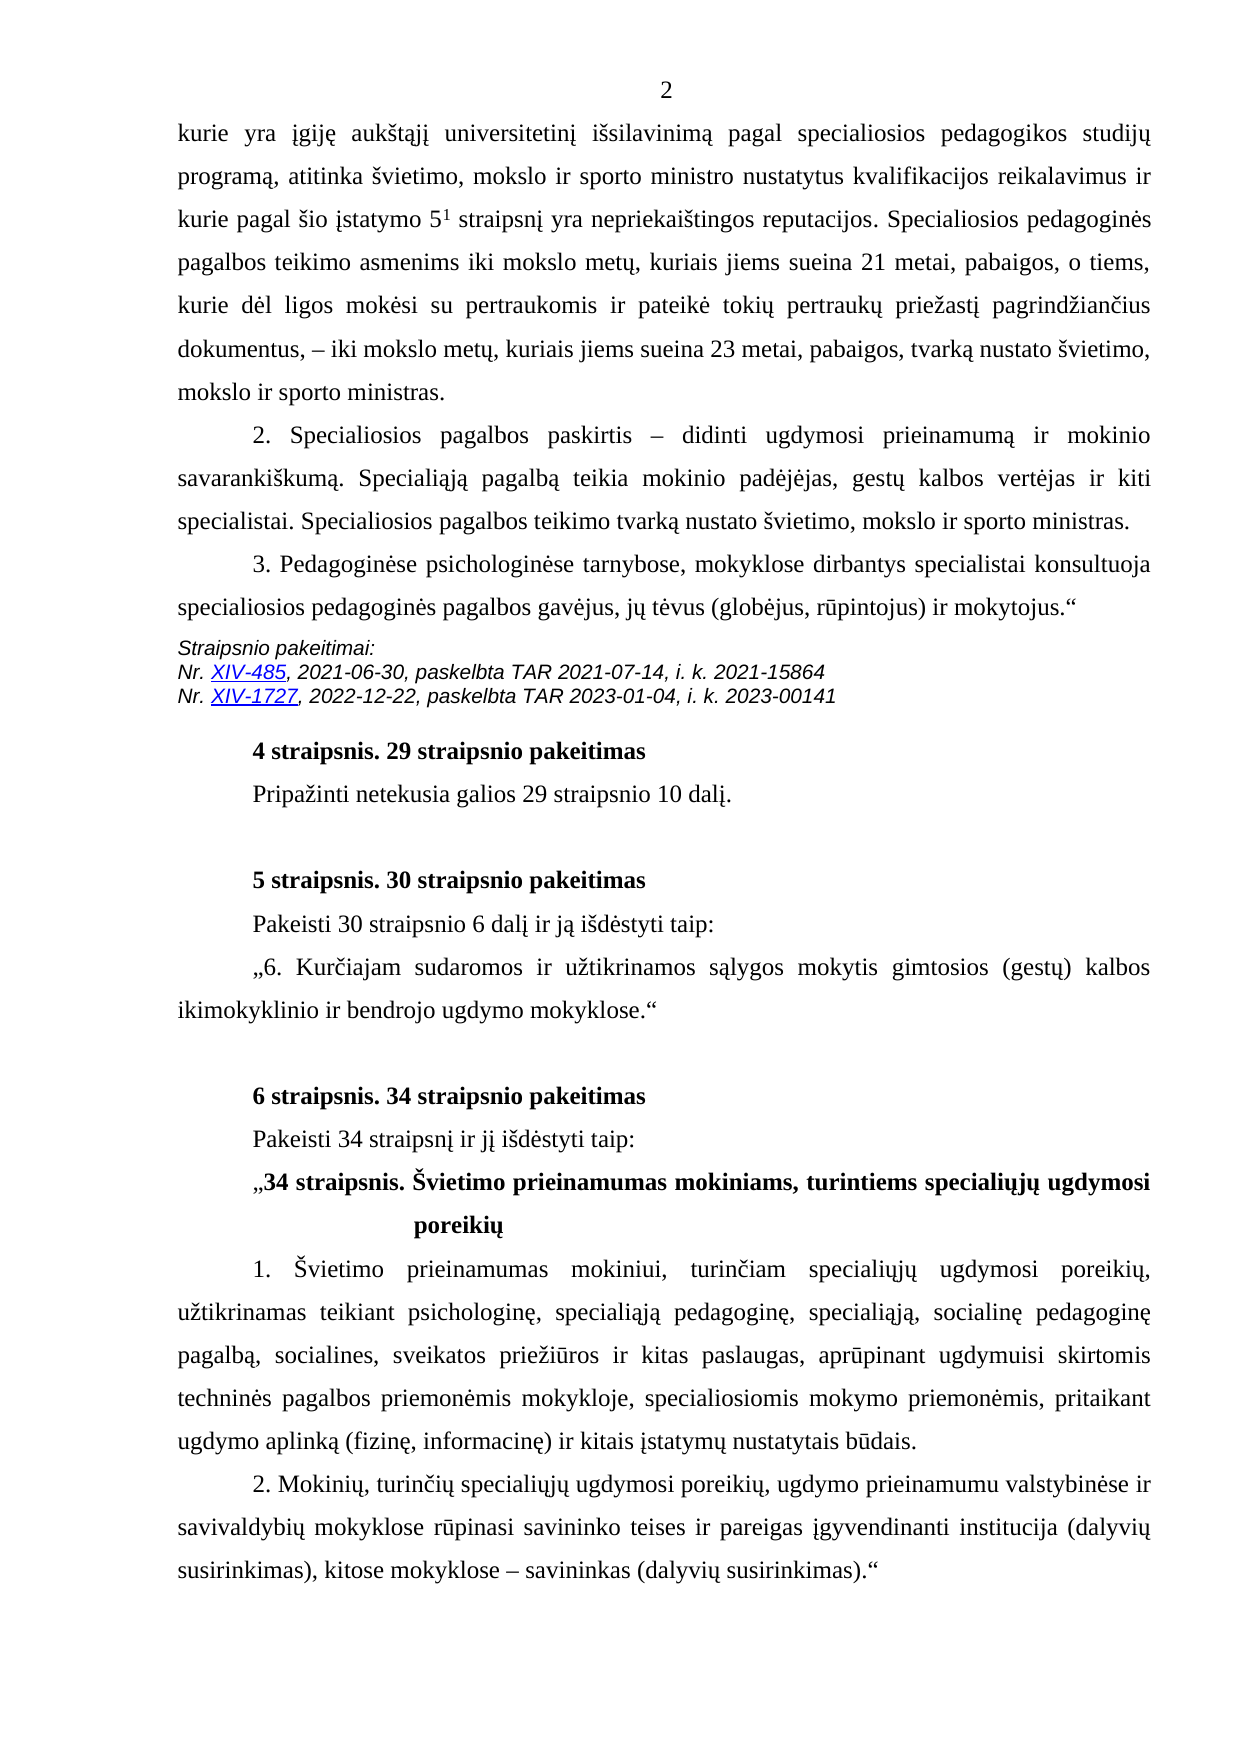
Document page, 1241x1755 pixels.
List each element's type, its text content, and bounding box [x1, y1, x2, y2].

text 3. Pedagoginėse psichologinėse tarnybose, mokyklose dirbantys specialistai konsultuoja specialiosios pedagoginės pagalbos gavėjus, jų tėvus (globėjus, rūpintojus) ir mokytojus.“ [177, 549, 1152, 621]
text 4 straipsnis. 29 straipsnio pakeitimas [177, 736, 1152, 765]
text Pakeisti 30 straipsnio 6 dalį ir ją išdėstyti taip: [177, 909, 1152, 937]
text 6 straipsnis. 34 straipsnio pakeitimas [177, 1081, 1152, 1110]
text kurie yra įgiję aukštąjį universitetinį išsilavinimą pagal specialiosios pedagogikos studijų programą, atitinka švietimo, mokslo ir sporto ministro nustatytus kvalifikacijos reikalavimus ir kurie pagal šio įstatymo 51 straipsnį yra nepriekaištingos reputacijos. Specialiosios pedagoginės pagalbos teikimo asmenims iki mokslo metų, kuriais jiems sueina 21 metai, pabaigos, o tiems, kurie dėl ligos mokėsi su pertraukomis ir pateikė tokių pertraukų priežastį pagrindžiančius dokumentus, – iki mokslo metų, kuriais jiems sueina 23 metai, pabaigos, tvarką nustato švietimo, mokslo ir sporto ministras. [177, 118, 1152, 406]
text 2. Mokinių, turinčių specialiųjų ugdymosi poreikių, ugdymo prieinamumu valstybinėse ir savivaldybių mokyklose rūpinasi savininko teises ir pareigas įgyvendinanti institucija (dalyvių susirinkimas), kitose mokyklose – savininkas (dalyvių susirinkimas).“ [177, 1469, 1152, 1584]
text Nr. XIV-1727, 2022-12-22, paskelbta TAR 2023-01-04, i. k. 2023-00141 [177, 683, 1152, 707]
text Pakeisti 34 straipsnį ir jį išdėstyti taip: [177, 1124, 1152, 1153]
text 2. Specialiosios pagalbos paskirtis – didinti ugdymosi prieinamumą ir mokinio savarankiškumą. Specialiąją pagalbą teikia mokinio padėjėjas, gestų kalbos vertėjas ir kiti specialistai. Specialiosios pagalbos teikimo tvarką nustato švietimo, mokslo ir sporto ministras. [177, 420, 1152, 535]
text 1. Švietimo prieinamumas mokiniui, turinčiam specialiųjų ugdymosi poreikių, užtikrinamas teikiant psichologinę, specialiąją pedagoginę, specialiąją, socialinę pedagoginę pagalbą, socialines, sveikatos priežiūros ir kitas paslaugas, aprūpinant ugdymuisi skirtomis techninės pagalbos priemonėmis mokykloje, specialiosiomis mokymo priemonėmis, pritaikant ugdymo aplinką (fizinę, informacinę) ir kitais įstatymų nustatytais būdais. [177, 1254, 1152, 1455]
text „34 straipsnis. Švietimo prieinamumas mokiniams, turintiems specialiųjų ugdymosi poreikių [252, 1167, 1152, 1239]
text Pripažinti netekusia galios 29 straipsnio 10 dalį. [177, 779, 1152, 808]
text Nr. XIV-485, 2021-06-30, paskelbta TAR 2021-07-14, i. k. 2021-15864 [177, 659, 1152, 683]
text Straipsnio pakeitimai: [177, 636, 1152, 659]
text 5 straipsnis. 30 straipsnio pakeitimas [177, 866, 1152, 894]
text „6. Kurčiajam sudaromos ir užtikrinamos sąlygos mokytis gimtosios (gestų) kalbos ikimokyklinio ir bendrojo ugdymo mokyklose.“ [177, 952, 1152, 1024]
